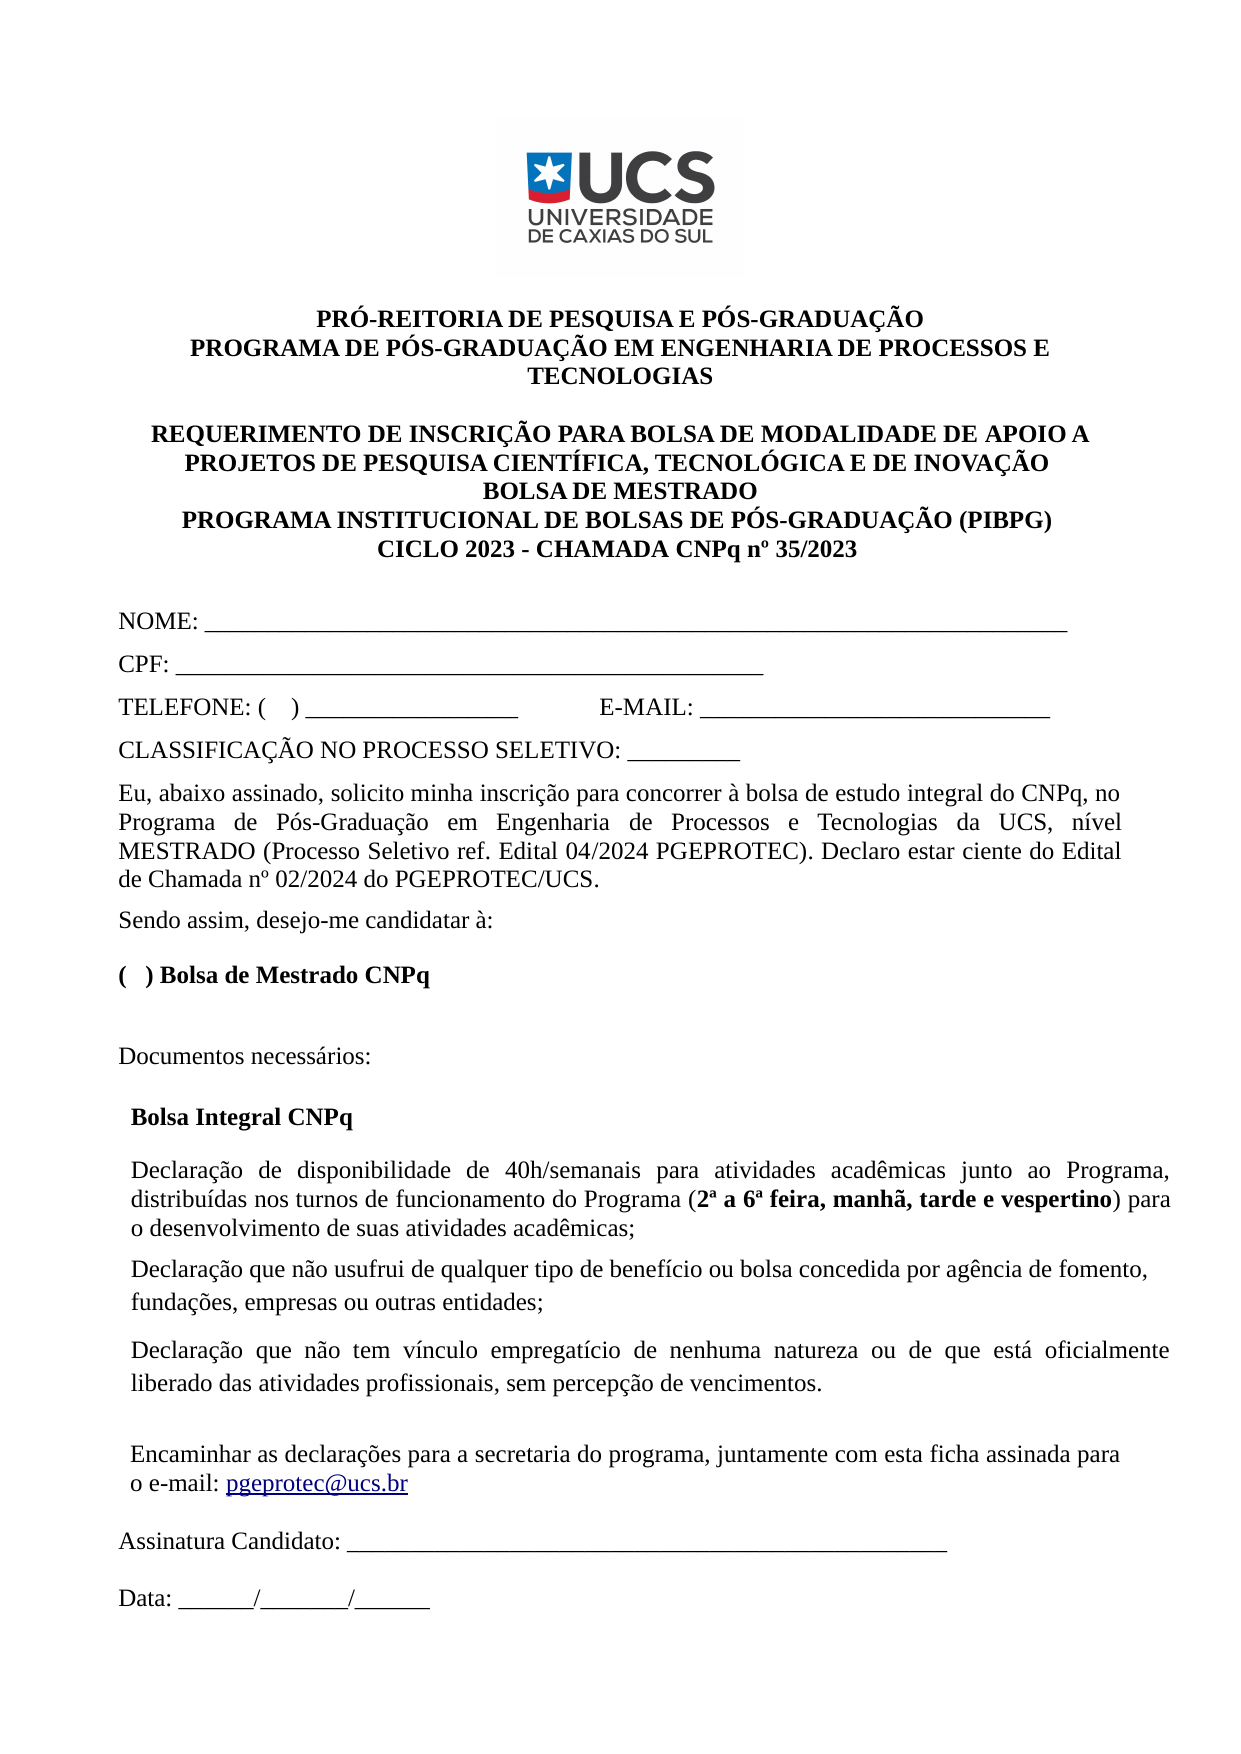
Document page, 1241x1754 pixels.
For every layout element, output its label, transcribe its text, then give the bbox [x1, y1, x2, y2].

text PRÓ-REITORIA DE PESQUISA E PÓS-GRADUAÇÃO [118, 304, 1122, 333]
text Sendo assim, desejo-me candidatar à: [118, 905, 1122, 934]
table_header Bolsa Integral CNPq Declaração de disponibilidade de 40h/semanais para atividades acadêmicas junto ao Programa, distribuídas nos turnos de funcionamento do Programa (2ª a 6ª feira, manhã, tarde e vespertino) para o desenvolvimento de suas atividades acadêmicas; Declaração que não usufrui de qualquer tipo de benefício ou bolsa concedida por agência de fomento, fundações, empresas ou outras entidades; Declaração que não tem vínculo empregatício de nenhuma natureza ou de que está oficialmente liberado das atividades profissionais, sem percepção de vencimentos. [125, 1096, 1176, 1439]
text Data: ______/_______/______ [118, 1583, 1122, 1612]
text Eu, abaixo assinado, solicito minha inscrição para concorrer à bolsa de estudo integral do CNPq, no Programa de Pós-Graduação em Engenharia de Processos e Tecnologias da UCS, nível MESTRADO (Processo Seletivo ref. Edital 04/2024 PGEPROTEC). Declaro estar ciente do Edital de Chamada nº 02/2024 do PGEPROTEC/UCS. [118, 778, 1122, 893]
text CPF: _______________________________________________ [118, 649, 1122, 678]
text Assinatura Candidato: ________________________________________________ [118, 1526, 1122, 1554]
text PROGRAMA DE PÓS-GRADUAÇÃO EM ENGENHARIA DE PROCESSOS E TECNOLOGIAS [118, 333, 1122, 390]
text Documentos necessários: [118, 1041, 1122, 1070]
text TELEFONE: ( ) _________________ E-MAIL: ____________________________ [118, 692, 1122, 721]
text CLASSIFICAÇÃO NO PROCESSO SELETIVO: _________ [118, 735, 1122, 764]
text CICLO 2023 - CHAMADA CNPq nº 35/2023 [118, 534, 1122, 563]
text NOME: _____________________________________________________________________ [118, 606, 1122, 634]
text ( ) Bolsa de Mestrado CNPq [118, 960, 1122, 989]
text Encaminhar as declarações para a secretaria do programa, juntamente com esta ficha assinada para o e-mail: pgeprotec@ucs.br [130, 1439, 1122, 1497]
text PROGRAMA INSTITUCIONAL DE BOLSAS DE PÓS-GRADUAÇÃO (PIBPG) [118, 505, 1122, 534]
picture [496, 118, 744, 276]
text BOLSA DE MESTRADO [118, 476, 1122, 505]
text REQUERIMENTO DE INSCRIÇÃO PARA BOLSA DE MODALIDADE DE APOIO A PROJETOS DE PESQUISA CIENTÍFICA, TECNOLÓGICA E DE INOVAÇÃO [118, 419, 1122, 476]
